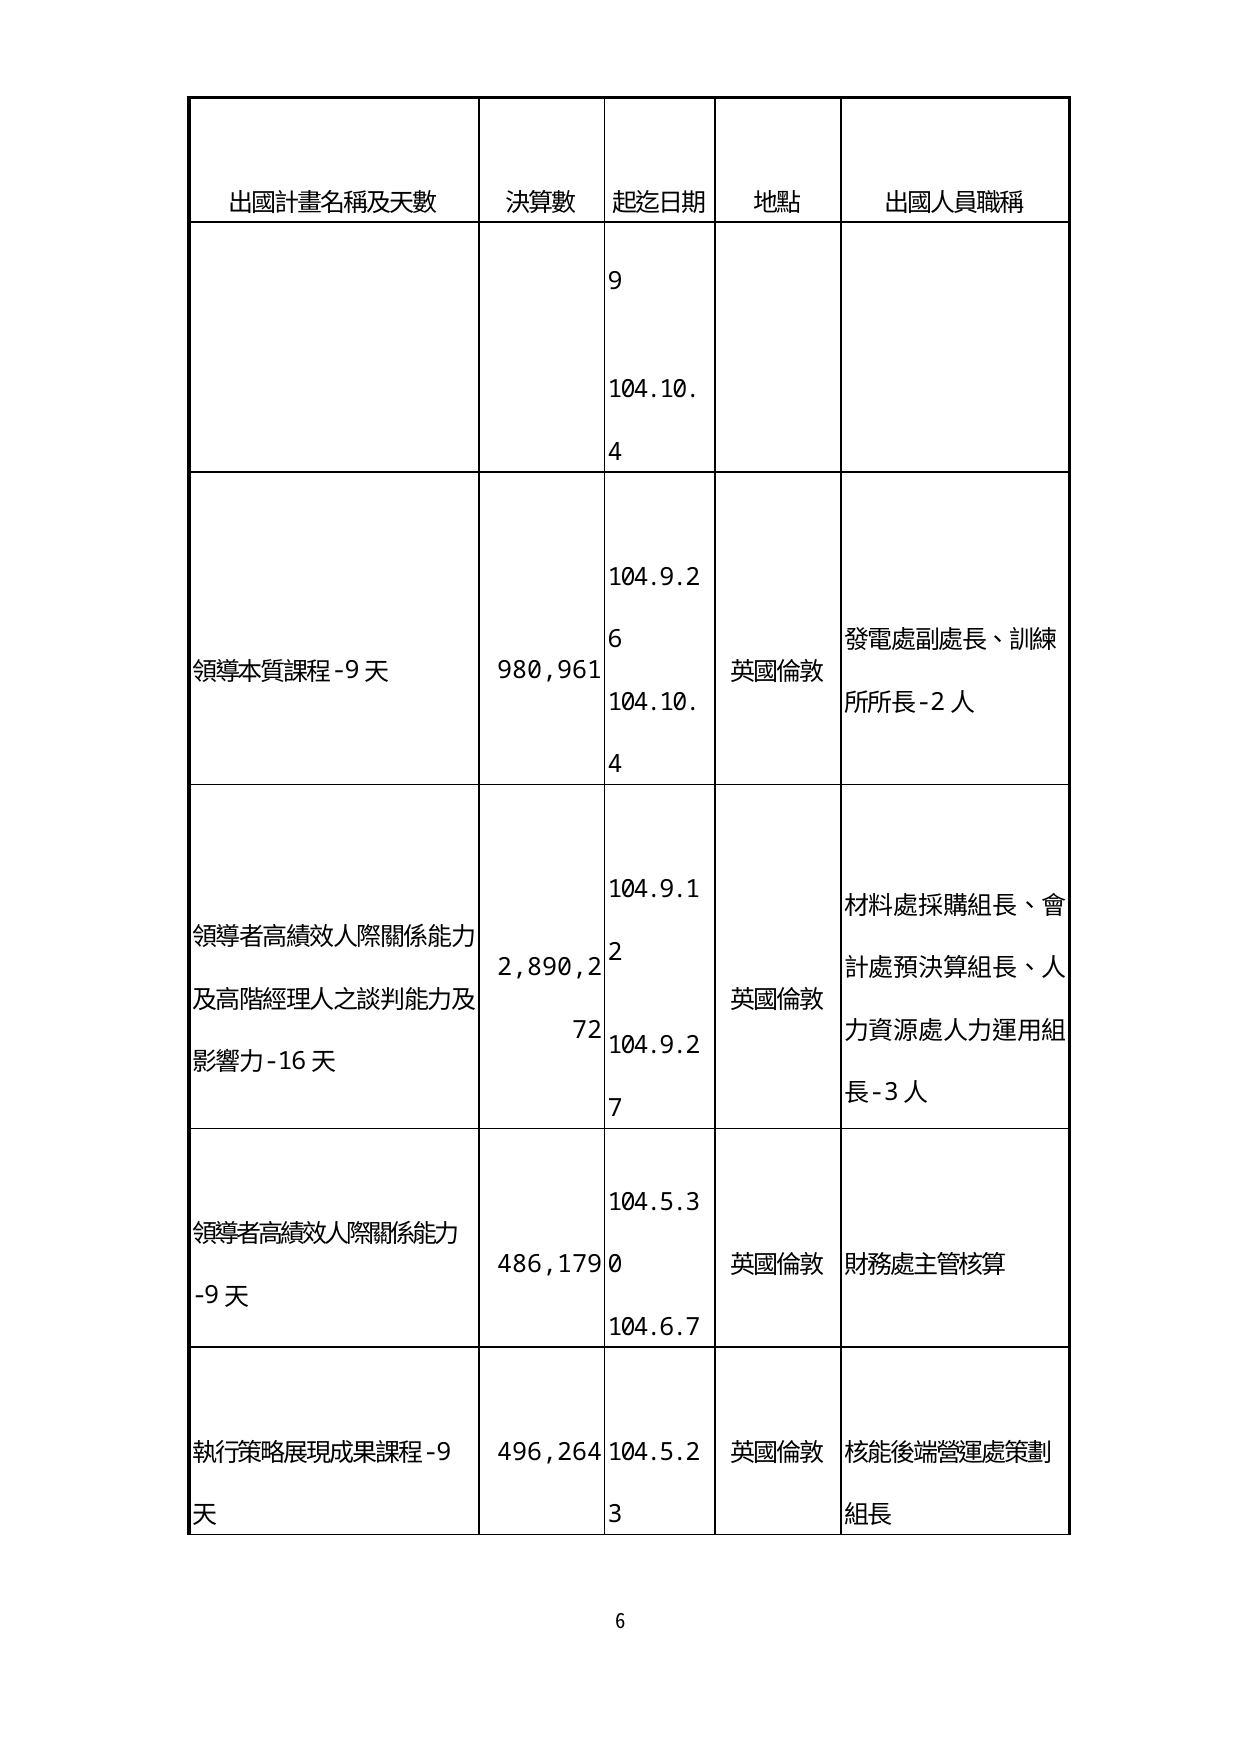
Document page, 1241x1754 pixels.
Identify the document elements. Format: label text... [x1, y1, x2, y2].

table_header 起迄日期 [605, 99, 714, 221]
table_cell 發電處副處長、訓練所所長-2人 [842, 473, 1068, 784]
table_cell 執行策略展現成果課程-9天 [191, 1348, 478, 1534]
table_cell 980,961 [480, 473, 604, 784]
table_cell 2,890,272 [480, 785, 604, 1127]
table_cell 核能後端營運處策劃組長 [842, 1348, 1068, 1534]
table_cell 104.9.12 104.9.27 [605, 785, 714, 1127]
table_cell 486,179 [480, 1129, 604, 1346]
table_cell 104.5.30 104.6.7 [605, 1129, 714, 1346]
table_cell 英國倫敦 [716, 785, 840, 1127]
table_header 出國人員職稱 [842, 99, 1068, 221]
table_cell 英國倫敦 [716, 1348, 840, 1534]
table_cell 英國倫敦 [716, 473, 840, 784]
table_cell 496,264 [480, 1348, 604, 1534]
table_cell 9 104.10.4 [605, 223, 714, 471]
table_cell 104.9.26 104.10.4 [605, 473, 714, 784]
table_cell 領導本質課程-9天 [191, 473, 478, 784]
table_cell [480, 223, 604, 471]
table_header 決算數 [480, 99, 604, 221]
table_cell 104.5.23 [605, 1348, 714, 1534]
table_cell 財務處主管核算 [842, 1129, 1068, 1346]
table_cell [842, 223, 1068, 471]
table_cell [716, 223, 840, 471]
table_cell 領導者高績效人際關係能力 -9天 [191, 1129, 478, 1346]
table_cell 材料處採購組長、會計處預決算組長、人力資源處人力運用組長-3人 [842, 785, 1068, 1127]
table_header 地點 [716, 99, 840, 221]
table_cell [191, 223, 478, 471]
table_header 出國計畫名稱及天數 [191, 99, 478, 221]
table_cell 英國倫敦 [716, 1129, 840, 1346]
table_cell 領導者高績效人際關係能力及高階經理人之談判能力及影響力-16天 [191, 785, 478, 1127]
